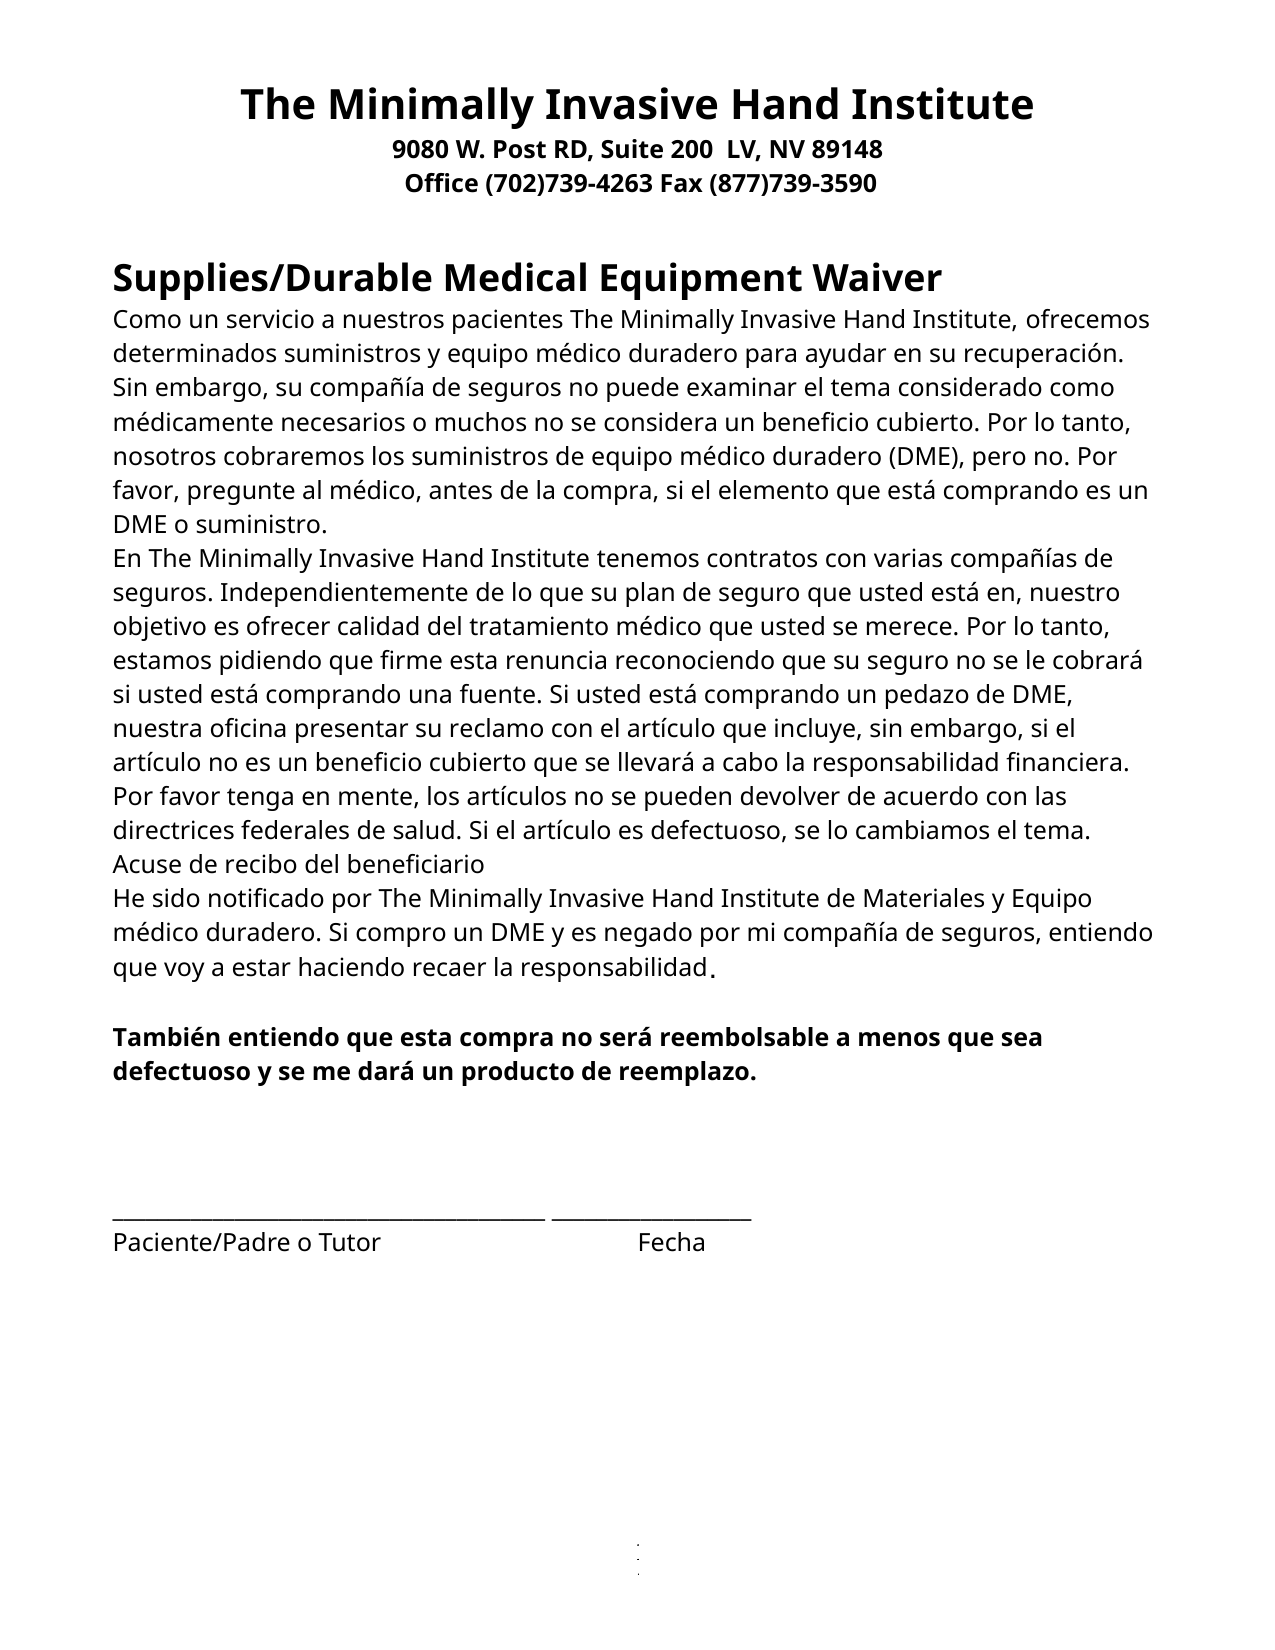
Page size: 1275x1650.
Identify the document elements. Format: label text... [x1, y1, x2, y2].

text 9080 W. Post RD, Suite 200 LV, NV 89148 [112, 132, 1162, 166]
text The Minimally Invasive Hand Institute [112, 75, 1162, 132]
text Office (702)739-4263 Fax (877)739-3590 [112, 166, 1162, 200]
text Acuse de recibo del beneficiario He sido notificado por The Minimally Invasive Hand Institute de Materiales y Equipo médico duradero. Si compro un DME y es negado por mi compañía de seguros, entiendo que voy a estar haciendo recaer la responsabilidad. [112, 847, 1162, 986]
text En The Minimally Invasive Hand Institute tenemos contratos con varias compañías de seguros. Independientemente de lo que su plan de seguro que usted está en, nuestro objetivo es ofrecer calidad del tratamiento médico que usted se merece. Por lo tanto, estamos pidiendo que firme esta renuncia reconociendo que su seguro no se le cobrará si usted está comprando una fuente. Si usted está comprando un pedazo de DME, nuestra oficina presentar su reclamo con el artículo que incluye, sin embargo, si el artículo no es un beneficio cubierto que se llevará a cabo la responsabilidad financiera. Por favor tenga en mente, los artículos no se pueden devolver de acuerdo con las directrices federales de salud. Si el artículo es defectuoso, se lo cambiamos el tema. [112, 540, 1162, 847]
text Como un servicio a nuestros pacientes The Minimally Invasive Hand Institute, ofrecemos determinados suministros y equipo médico duradero para ayudar en su recuperación. Sin embargo, su compañía de seguros no puede examinar el tema considerado como médicamente necesarios o muchos no se considera un beneficio cubierto. Por lo tanto, nosotros cobraremos los suministros de equipo médico duradero (DME), pero no. Por favor, pregunte al médico, antes de la compra, si el elemento que está comprando es un DME o suministro. [112, 302, 1162, 540]
text _______________________________________ __________________ [112, 1190, 1162, 1224]
text Paciente/Padre o Tutor Fecha [112, 1224, 1162, 1258]
text También entiendo que esta compra no será reembolsable a menos que sea defectuoso y se me dará un producto de reemplazo. [112, 1020, 1162, 1088]
text Supplies/Durable Medical Equipment Waiver [112, 251, 1162, 302]
